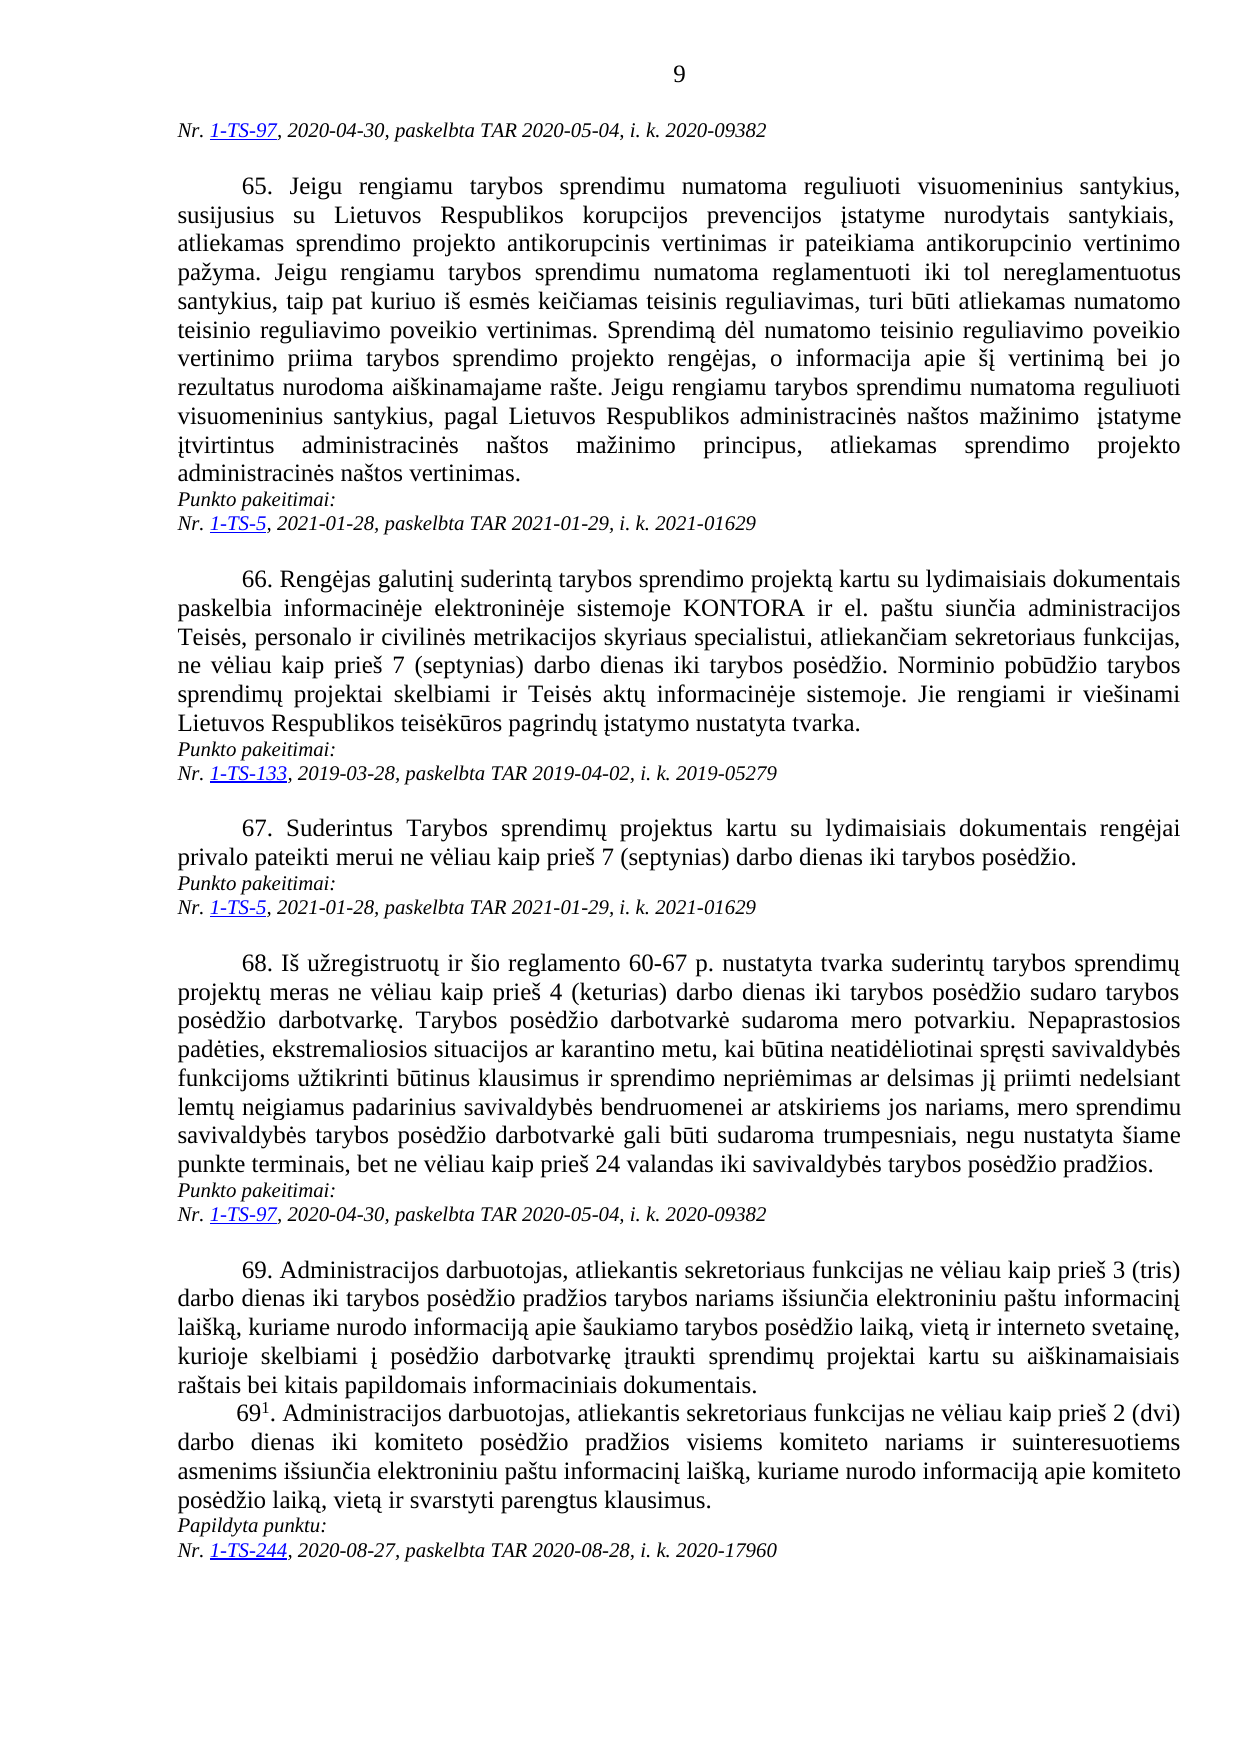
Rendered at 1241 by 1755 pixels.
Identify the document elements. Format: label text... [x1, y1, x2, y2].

text 65. Jeigu rengiamu tarybos sprendimu numatoma reguliuoti visuomeninius santykius, susijusius su Lietuvos Respublikos korupcijos prevencijos įstatyme nurodytais santykiais, atliekamas sprendimo projekto antikorupcinis vertinimas ir pateikiama antikorupcinio vertinimo pažyma. Jeigu rengiamu tarybos sprendimu numatoma reglamentuoti iki tol nereglamentuotus santykius, taip pat kuriuo iš esmės keičiamas teisinis reguliavimas, turi būti atliekamas numatomo teisinio reguliavimo poveikio vertinimas. Sprendimą dėl numatomo teisinio reguliavimo poveikio vertinimo priima tarybos sprendimo projekto rengėjas, o informacija apie šį vertinimą bei jo rezultatus nurodoma aiškinamajame rašte. Jeigu rengiamu tarybos sprendimu numatoma reguliuoti visuomeninius santykius, pagal Lietuvos Respublikos administracinės naštos mažinimo įstatyme įtvirtintus administracinės naštos mažinimo principus, atliekamas sprendimo projekto administracinės naštos vertinimas. [177, 171, 1181, 487]
text Nr. 1-TS-244, 2020-08-27, paskelbta TAR 2020-08-28, i. k. 2020-17960 [177, 1537, 1181, 1562]
text Nr. 1-TS-97, 2020-04-30, paskelbta TAR 2020-05-04, i. k. 2020-09382 [177, 1202, 1181, 1226]
text Nr. 1-TS-5, 2021-01-28, paskelbta TAR 2021-01-29, i. k. 2021-01629 [177, 895, 1181, 919]
text 67. Suderintus Tarybos sprendimų projektus kartu su lydimaisiais dokumentais rengėjai privalo pateikti merui ne vėliau kaip prieš 7 (septynias) darbo dienas iki tarybos posėdžio. [177, 813, 1181, 871]
text 66. Rengėjas galutinį suderintą tarybos sprendimo projektą kartu su lydimaisiais dokumentais paskelbia informacinėje elektroninėje sistemoje KONTORA ir el. paštu siunčia administracijos Teisės, personalo ir civilinės metrikacijos skyriaus specialistui, atliekančiam sekretoriaus funkcijas, ne vėliau kaip prieš 7 (septynias) darbo dienas iki tarybos posėdžio. Norminio pobūdžio tarybos sprendimų projektai skelbiami ir Teisės aktų informacinėje sistemoje. Jie rengiami ir viešinami Lietuvos Respublikos teisėkūros pagrindų įstatymo nustatyta tvarka. [177, 564, 1181, 737]
text 68. Iš užregistruotų ir šio reglamento 60-67 p. nustatyta tvarka suderintų tarybos sprendimų projektų meras ne vėliau kaip prieš 4 (keturias) darbo dienas iki tarybos posėdžio sudaro tarybos posėdžio darbotvarkę. Tarybos posėdžio darbotvarkė sudaroma mero potvarkiu. Nepaprastosios padėties, ekstremaliosios situacijos ar karantino metu, kai būtina neatidėliotinai spręsti savivaldybės funkcijoms užtikrinti būtinus klausimus ir sprendimo nepriėmimas ar delsimas jį priimti nedelsiant lemtų neigiamus padarinius savivaldybės bendruomenei ar atskiriems jos nariams, mero sprendimu savivaldybės tarybos posėdžio darbotvarkė gali būti sudaroma trumpesniais, negu nustatyta šiame punkte terminais, bet ne vėliau kaip prieš 24 valandas iki savivaldybės tarybos posėdžio pradžios. [177, 948, 1181, 1178]
text 69. Administracijos darbuotojas, atliekantis sekretoriaus funkcijas ne vėliau kaip prieš 3 (tris) darbo dienas iki tarybos posėdžio pradžios tarybos nariams išsiunčia elektroniniu paštu informacinį laišką, kuriame nurodo informaciją apie šaukiamo tarybos posėdžio laiką, vietą ir interneto svetainę, kurioje skelbiami į posėdžio darbotvarkę įtraukti sprendimų projektai kartu su aiškinamaisiais raštais bei kitais papildomais informaciniais dokumentais. [177, 1255, 1181, 1398]
text Papildyta punktu: [177, 1513, 1181, 1537]
text Punkto pakeitimai: [177, 737, 1181, 761]
text Punkto pakeitimai: [177, 871, 1181, 895]
text Punkto pakeitimai: [177, 487, 1181, 511]
text Nr. 1-TS-133, 2019-03-28, paskelbta TAR 2019-04-02, i. k. 2019-05279 [177, 761, 1181, 785]
text Nr. 1-TS-97, 2020-04-30, paskelbta TAR 2020-05-04, i. k. 2020-09382 [177, 118, 1181, 142]
text Nr. 1-TS-5, 2021-01-28, paskelbta TAR 2021-01-29, i. k. 2021-01629 [177, 511, 1181, 535]
text Punkto pakeitimai: [177, 1178, 1181, 1202]
text 691. Administracijos darbuotojas, atliekantis sekretoriaus funkcijas ne vėliau kaip prieš 2 (dvi) darbo dienas iki komiteto posėdžio pradžios visiems komiteto nariams ir suinteresuotiems asmenims išsiunčia elektroniniu paštu informacinį laišką, kuriame nurodo informaciją apie komiteto posėdžio laiką, vietą ir svarstyti parengtus klausimus. [177, 1398, 1181, 1513]
